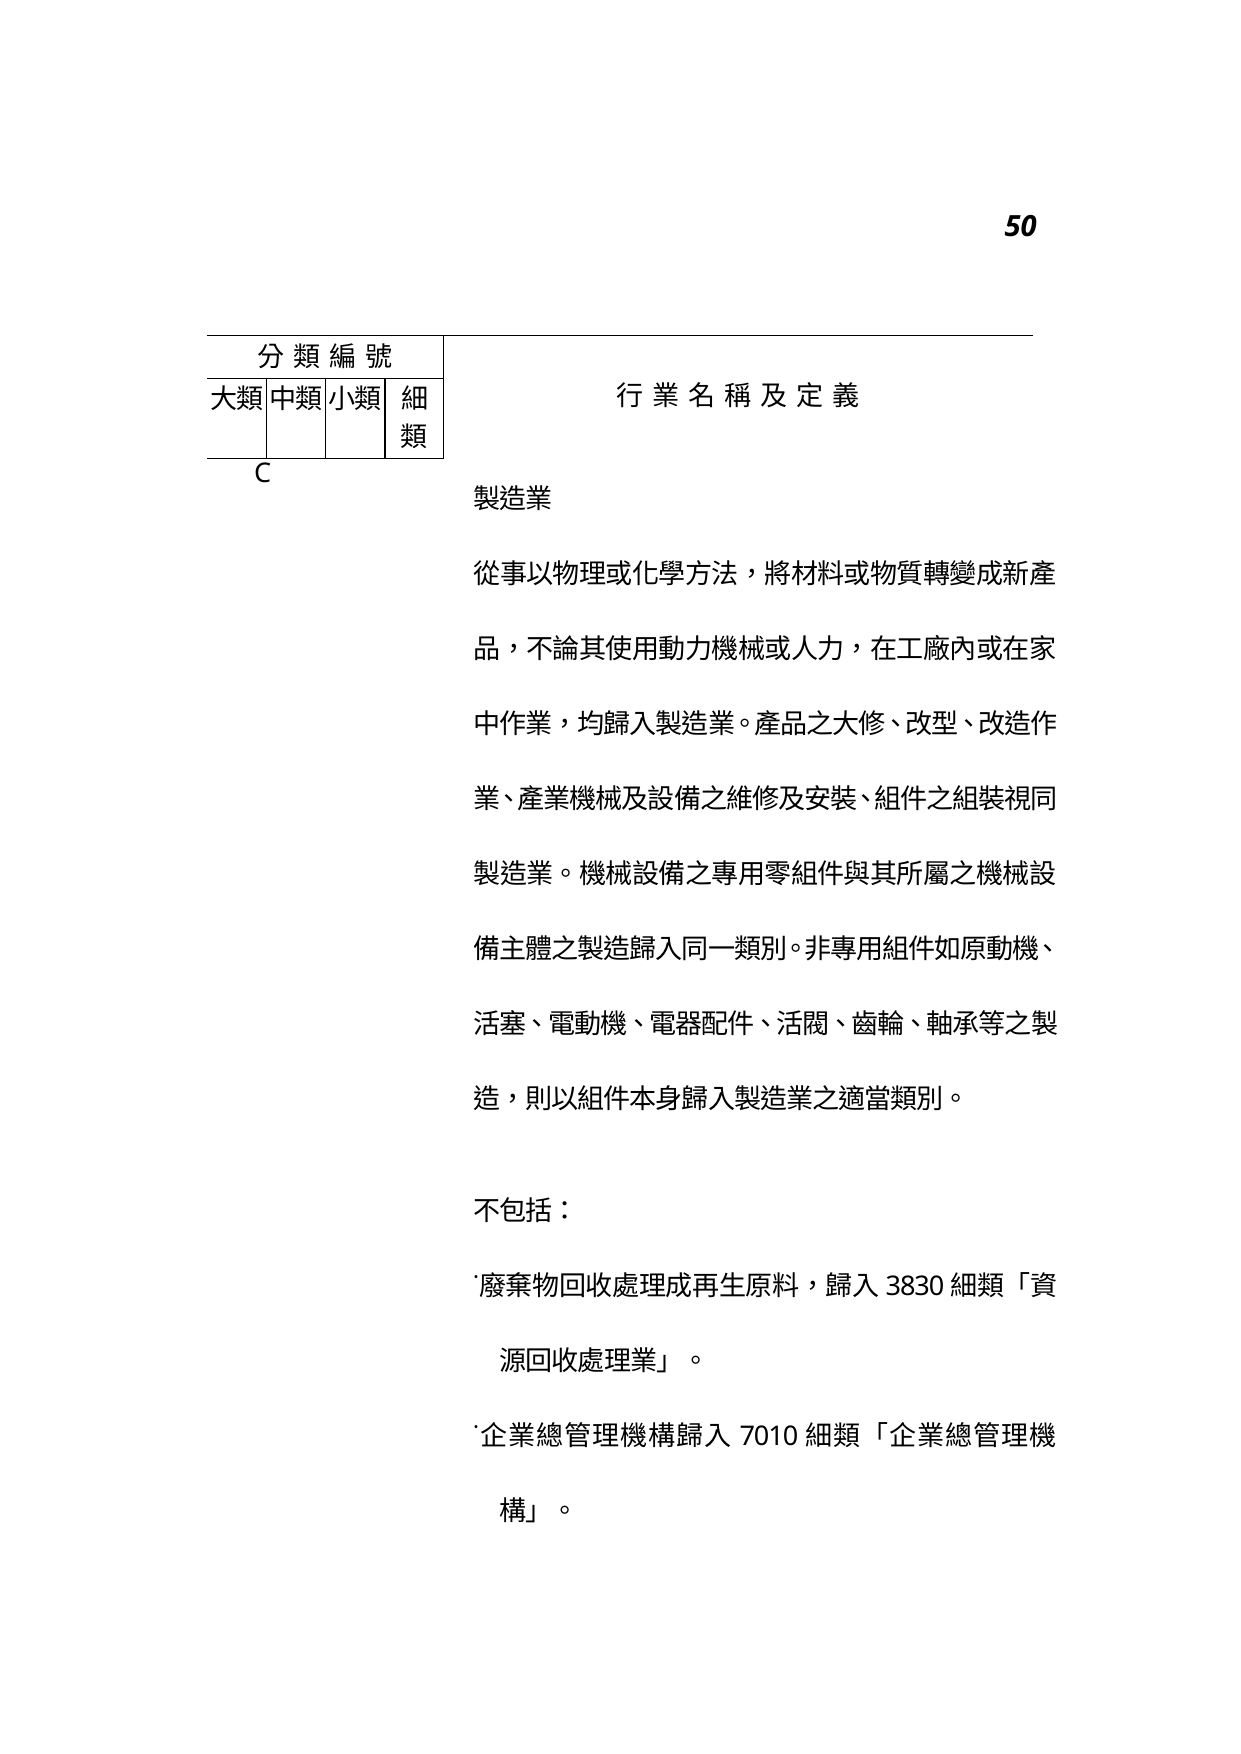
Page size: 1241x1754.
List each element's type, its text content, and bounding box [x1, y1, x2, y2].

table_header [1033, 335, 1060, 378]
table_cell 大類 [207, 379, 266, 458]
table_cell [412, 458, 470, 1546]
table_header 行 業 名 稱 及 定 義 [444, 336, 1032, 458]
table_cell [207, 459, 233, 1546]
table_cell [351, 459, 412, 1546]
table_header 分 類 編 號 [207, 336, 443, 378]
table_cell C [233, 459, 292, 1546]
table_cell [293, 459, 351, 1546]
table_cell 製造業 從事以物理或化學方法，將材料或物質轉變成新產品，不論其使用動力機械或人力，在工廠內或在家中作業，均歸入製造業。產品之大修、改型、改造作業、產業機械及設備之維修及安裝、組件之組裝視同製造業。機械設備之專用零組件與其所屬之機械設備主體之製造歸入同一類別。非專用組件如原動機、活塞、電動機、電器配件、活閥、齒輪、軸承等之製造，則以組件本身歸入製造業之適當類別。 不包括： ˙廢棄物回收處理成再生原料，歸入3830細類「資源回收處理業」。 ˙企業總管理機構歸入7010細類「企業總管理機構」。 [470, 458, 1060, 1546]
table_cell [1033, 378, 1060, 458]
table_cell 小類 [326, 379, 384, 458]
table_cell 中類 [267, 379, 325, 458]
table_cell 細類 [386, 379, 443, 458]
